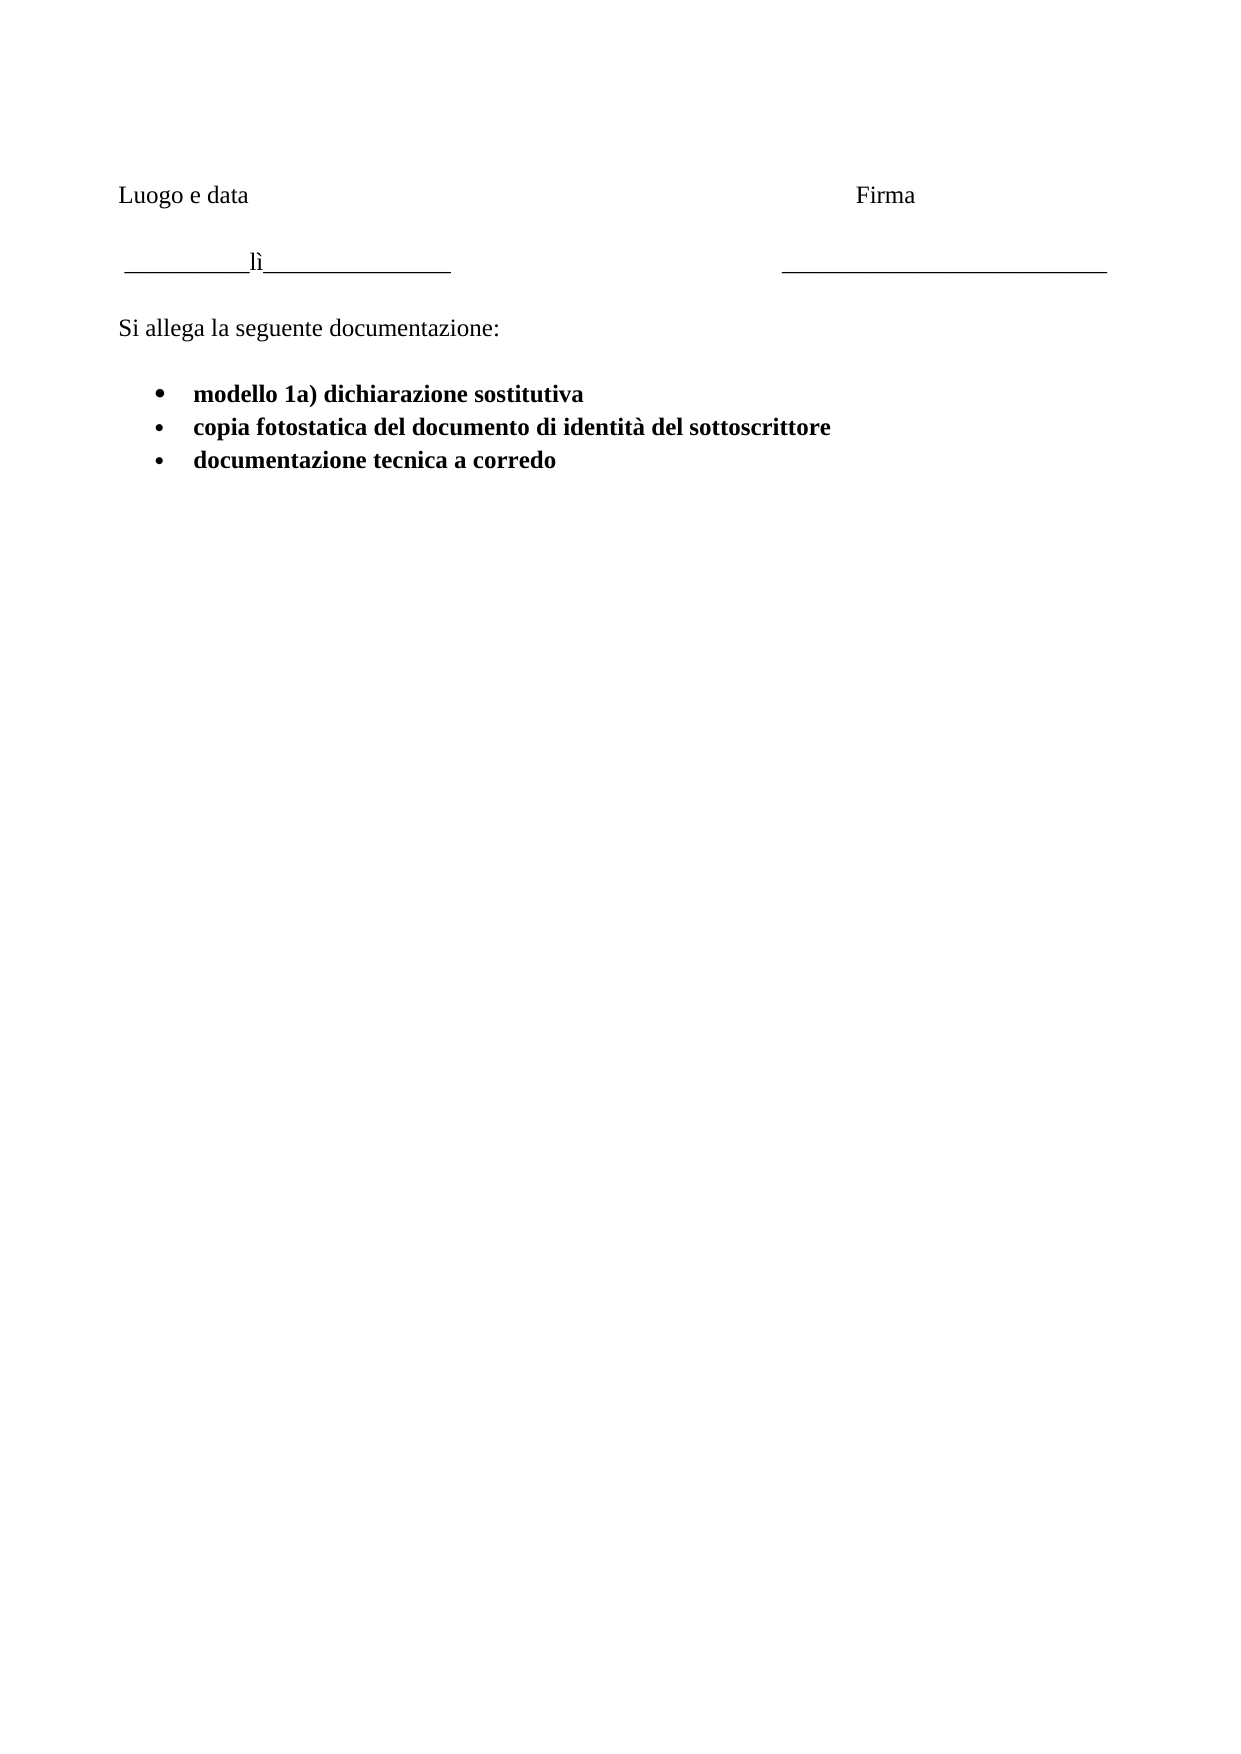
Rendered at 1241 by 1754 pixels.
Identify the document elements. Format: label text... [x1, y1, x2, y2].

list modello 1a) dichiarazione sostitutiva [156, 379, 1122, 407]
list documentazione tecnica a corredo [156, 445, 1122, 473]
text Si allega la seguente documentazione: [118, 313, 1122, 341]
text Luogo e data Firma [118, 181, 1122, 209]
list copia fotostatica del documento di identità del sottoscrittore [156, 412, 1122, 441]
text __________lì_______________ __________________________ [118, 247, 1122, 275]
